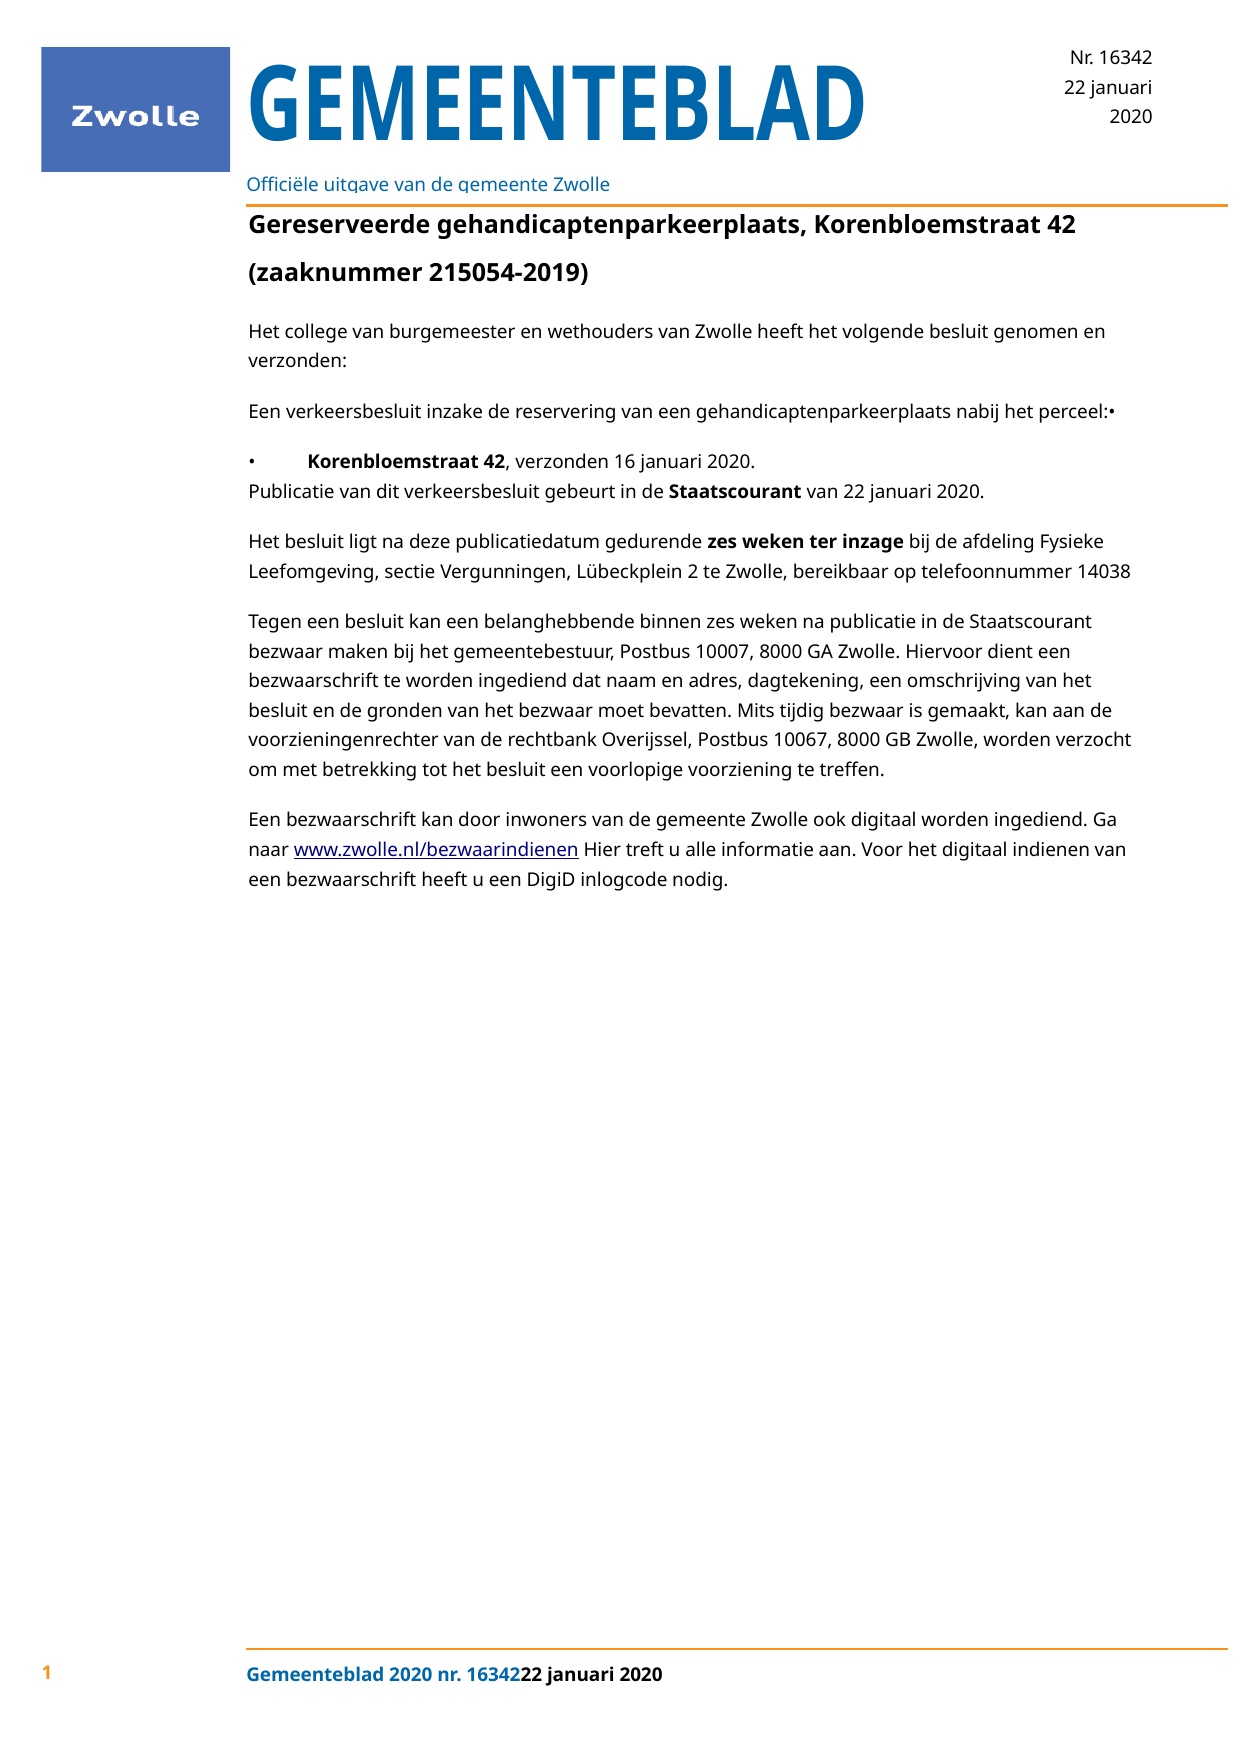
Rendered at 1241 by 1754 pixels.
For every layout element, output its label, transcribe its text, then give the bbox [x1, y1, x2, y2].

picture [41, 47, 231, 172]
text Een bezwaarschrift kan door inwoners van de gemeente Zwolle ook digitaal worden ingediend. Ga naar www.zwolle.nl/bezwaarindienen Hier treft u alle informatie aan. Voor het digitaal indienen van een bezwaarschrift heeft u een DigiD inlogcode nodig. [248, 807, 1152, 892]
text Het college van burgemeester en wethouders van Zwolle heeft het volgende besluit genomen en verzonden: [248, 318, 1152, 373]
text Gereserveerde gehandicaptenparkeerplaats, Korenbloemstraat 42 (zaaknummer 215054-2019) [248, 207, 1152, 288]
text Publicatie van dit verkeersbesluit gebeurt in de Staatscourant van 22 januari 2020. [248, 478, 1152, 504]
text Tegen een besluit kan een belanghebbende binnen zes weken na publicatie in de Staatscourant bezwaar maken bij het gemeentebestuur, Postbus 10007, 8000 GA Zwolle. Hiervoor dient een bezwaarschrift te worden ingediend dat naam en adres, dagtekening, een omschrijving van het besluit en de gronden van het bezwaar moet bevatten. Mits tijdig bezwaar is gemaakt, kan aan de voorzieningenrechter van de rechtbank Overijssel, Postbus 10067, 8000 GB Zwolle, worden verzocht om met betrekking tot het besluit een voorlopige voorziening te treffen. [248, 608, 1152, 782]
list Korenbloemstraat 42, verzonden 16 januari 2020. [248, 448, 1152, 474]
text Een verkeersbesluit inzake de reservering van een gehandicaptenparkeerplaats nabij het perceel:• [248, 398, 1152, 424]
text Het besluit ligt na deze publicatiedatum gedurende zes weken ter inzage bij de afdeling Fysieke Leefomgeving, sectie Vergunningen, Lübeckplein 2 te Zwolle, bereikbaar op telefoonnummer 14038 [248, 528, 1152, 584]
